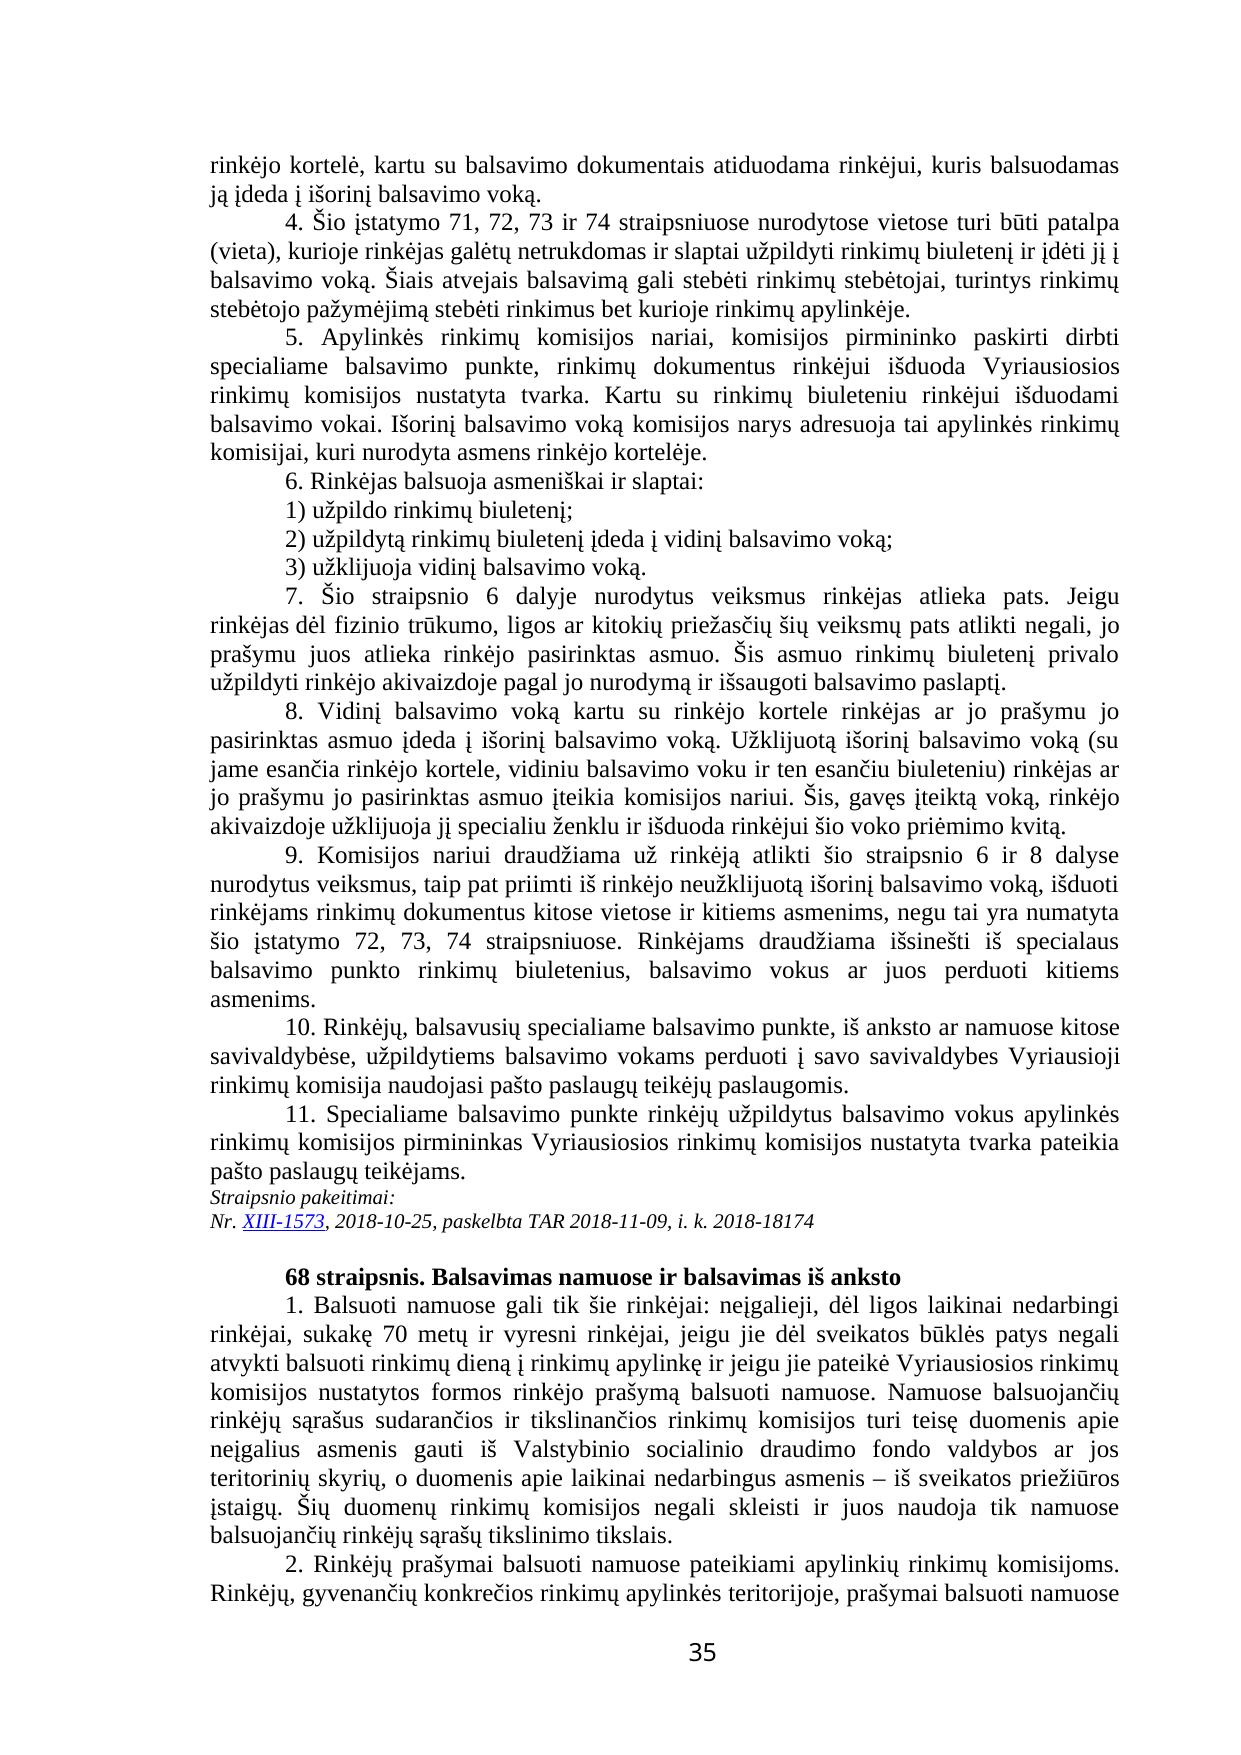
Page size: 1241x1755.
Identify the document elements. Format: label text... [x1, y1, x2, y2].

text 7. Šio straipsnio 6 dalyje nurodytus veiksmus rinkėjas atlieka pats. Jeigu rinkėjas dėl fizinio trūkumo, ligos ar kitokių priežasčių šių veiksmų pats atlikti negali, jo prašymu juos atlieka rinkėjo pasirinktas asmuo. Šis asmuo rinkimų biuletenį privalo užpildyti rinkėjo akivaizdoje pagal jo nurodymą ir išsaugoti balsavimo paslaptį. [210, 581, 1120, 696]
text 68 straipsnis. Balsavimas namuose ir balsavimas iš anksto [210, 1262, 1120, 1291]
text 1. Balsuoti namuose gali tik šie rinkėjai: neįgalieji, dėl ligos laikinai nedarbingi rinkėjai, sukakę 70 metų ir vyresni rinkėjai, jeigu jie dėl sveikatos būklės patys negali atvykti balsuoti rinkimų dieną į rinkimų apylinkę ir jeigu jie pateikė Vyriausiosios rinkimų komisijos nustatytos formos rinkėjo prašymą balsuoti namuose. Namuose balsuojančių rinkėjų sąrašus sudarančios ir tikslinančios rinkimų komisijos turi teisę duomenis apie neįgalius asmenis gauti iš Valstybinio socialinio draudimo fondo valdybos ar jos teritorinių skyrių, o duomenis apie laikinai nedarbingus asmenis – iš sveikatos priežiūros įstaigų. Šių duomenų rinkimų komisijos negali skleisti ir juos naudoja tik namuose balsuojančių rinkėjų sąrašų tikslinimo tikslais. [210, 1291, 1120, 1549]
text Nr. XIII-1573, 2018-10-25, paskelbta TAR 2018-11-09, i. k. 2018-18174 [210, 1209, 1120, 1233]
text 9. Komisijos nariui draudžiama už rinkėją atlikti šio straipsnio 6 ir 8 dalyse nurodytus veiksmus, taip pat priimti iš rinkėjo neužklijuotą išorinį balsavimo voką, išduoti rinkėjams rinkimų dokumentus kitose vietose ir kitiems asmenims, negu tai yra numatyta šio įstatymo 72, 73, 74 straipsniuose. Rinkėjams draudžiama išsinešti iš specialaus balsavimo punkto rinkimų biuletenius, balsavimo vokus ar juos perduoti kitiems asmenims. [210, 840, 1120, 1012]
text 5. Apylinkės rinkimų komisijos nariai, komisijos pirmininko paskirti dirbti specialiame balsavimo punkte, rinkimų dokumentus rinkėjui išduoda Vyriausiosios rinkimų komisijos nustatyta tvarka. Kartu su rinkimų biuleteniu rinkėjui išduodami balsavimo vokai. Išorinį balsavimo voką komisijos narys adresuoja tai apylinkės rinkimų komisijai, kuri nurodyta asmens rinkėjo kortelėje. [210, 322, 1120, 466]
text 4. Šio įstatymo 71, 72, 73 ir 74 straipsniuose nurodytose vietose turi būti patalpa (vieta), kurioje rinkėjas galėtų netrukdomas ir slaptai užpildyti rinkimų biuletenį ir įdėti jį į balsavimo voką. Šiais atvejais balsavimą gali stebėti rinkimų stebėtojai, turintys rinkimų stebėtojo pažymėjimą stebėti rinkimus bet kurioje rinkimų apylinkėje. [210, 207, 1120, 322]
text 11. Specialiame balsavimo punkte rinkėjų užpildytus balsavimo vokus apylinkės rinkimų komisijos pirmininkas Vyriausiosios rinkimų komisijos nustatyta tvarka pateikia pašto paslaugų teikėjams. [210, 1099, 1120, 1185]
text 8. Vidinį balsavimo voką kartu su rinkėjo kortele rinkėjas ar jo prašymu jo pasirinktas asmuo įdeda į išorinį balsavimo voką. Užklijuotą išorinį balsavimo voką (su jame esančia rinkėjo kortele, vidiniu balsavimo voku ir ten esančiu biuleteniu) rinkėjas ar jo prašymu jo pasirinktas asmuo įteikia komisijos nariui. Šis, gavęs įteiktą voką, rinkėjo akivaizdoje užklijuoja jį specialiu ženklu ir išduoda rinkėjui šio voko priėmimo kvitą. [210, 696, 1120, 840]
text 3) užklijuoja vidinį balsavimo voką. [210, 552, 1120, 581]
text rinkėjo kortelė, kartu su balsavimo dokumentais atiduodama rinkėjui, kuris balsuodamas ją įdeda į išorinį balsavimo voką. [210, 150, 1120, 207]
text 6. Rinkėjas balsuoja asmeniškai ir slaptai: [210, 466, 1120, 495]
text 2) užpildytą rinkimų biuletenį įdeda į vidinį balsavimo voką; [210, 524, 1120, 552]
text 10. Rinkėjų, balsavusių specialiame balsavimo punkte, iš anksto ar namuose kitose savivaldybėse, užpildytiems balsavimo vokams perduoti į savo savivaldybes Vyriausioji rinkimų komisija naudojasi pašto paslaugų teikėjų paslaugomis. [210, 1012, 1120, 1099]
text 2. Rinkėjų prašymai balsuoti namuose pateikiami apylinkių rinkimų komisijoms. Rinkėjų, gyvenančių konkrečios rinkimų apylinkės teritorijoje, prašymai balsuoti namuose [210, 1549, 1120, 1607]
text 1) užpildo rinkimų biuletenį; [210, 495, 1120, 524]
text Straipsnio pakeitimai: [210, 1185, 1120, 1209]
